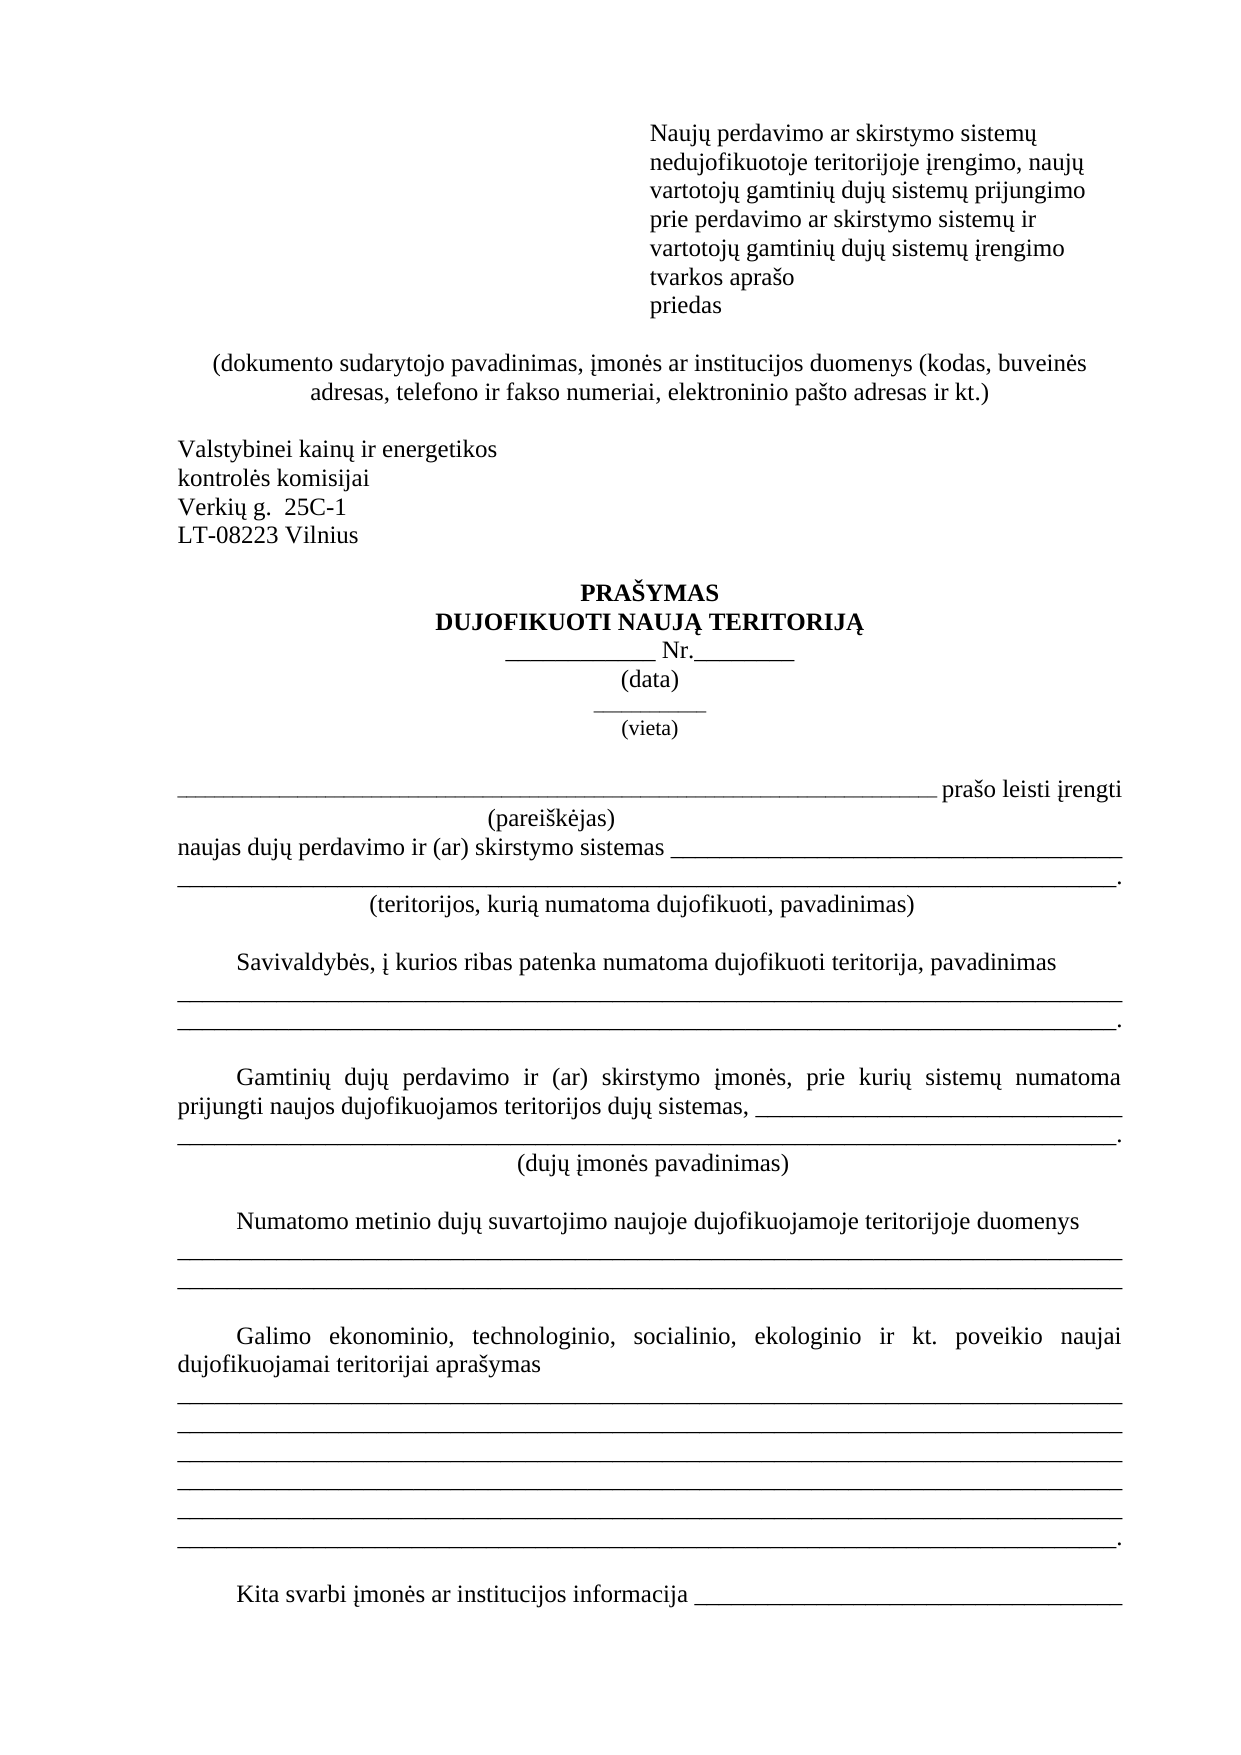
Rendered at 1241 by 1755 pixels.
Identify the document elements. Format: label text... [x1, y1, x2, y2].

text Gamtinių dujų perdavimo ir (ar) skirstymo įmonės, prie kurių sistemų numatoma prijungti naujos dujofikuojamos teritorijos dujų sistemas, [177, 1062, 1122, 1119]
text (vieta) [177, 715, 1122, 753]
text _ [177, 1378, 1122, 1403]
text Verkių g. 25C-1 [177, 492, 1122, 521]
text Numatomo metinio dujų suvartojimo naujoje dujofikuojamoje teritorijoje duomenys [177, 1206, 1122, 1234]
text (dujų įmonės pavadinimas) [177, 1148, 1122, 1177]
text kontrolės komisijai [177, 463, 1122, 492]
text _ [177, 1407, 1122, 1432]
text Valstybinei kainų ir energetikos [177, 434, 1122, 463]
text _ [177, 1464, 1122, 1489]
text _ . [177, 1522, 1122, 1551]
text nedujofikuotoje teritorijoje įrengimo, naujų [649, 147, 1122, 176]
text tvarkos aprašo [649, 262, 1122, 291]
text Kita svarbi įmonės ar institucijos informacija [177, 1579, 1122, 1608]
text _ . [177, 861, 1122, 889]
text _ [177, 1436, 1122, 1461]
text _ [177, 1493, 1122, 1518]
text Naujų perdavimo ar skirstymo sistemų [649, 118, 1122, 147]
text (teritorijos, kurią numatoma dujofikuoti, pavadinimas) [177, 889, 1122, 918]
text _ [177, 976, 1122, 1001]
text Savivaldybės, į kurios ribas patenka numatoma dujofikuoti teritorija, pavadinimas [177, 947, 1122, 976]
text prie perdavimo ar skirstymo sistemų ir [649, 204, 1122, 233]
text vartotojų gamtinių dujų sistemų įrengimo [649, 233, 1122, 262]
text ____________ Nr.________ [177, 636, 1122, 664]
text _ . [177, 1119, 1122, 1148]
text PRAŠYMAS [177, 578, 1122, 607]
text naujas dujų perdavimo ir (ar) skirstymo sistemas [177, 832, 1122, 861]
text (pareiškėjas) [177, 803, 1122, 832]
text _ . [177, 1004, 1122, 1033]
text _ [177, 1234, 1122, 1259]
text LT-08223 Vilnius [177, 521, 1122, 549]
text (data) [177, 664, 1122, 693]
text Galimo ekonominio, technologinio, socialinio, ekologinio ir kt. poveikio naujai dujofikuojamai teritorijai aprašymas [177, 1321, 1122, 1378]
text (dokumento sudarytojo pavadinimas, įmonės ar institucijos duomenys (kodas, buveinės adresas, telefono ir fakso numeriai, elektroninio pašto adresas ir kt.) [177, 348, 1122, 406]
text vartotojų gamtinių dujų sistemų prijungimo [649, 176, 1122, 204]
text _ [177, 1263, 1122, 1288]
text ____________ [177, 693, 1122, 715]
text DUJOFIKUOTI NAUJĄ TERITORIJĄ [177, 607, 1122, 636]
text _ prašo leisti įrengti [177, 774, 1122, 803]
text priedas [649, 291, 1122, 319]
